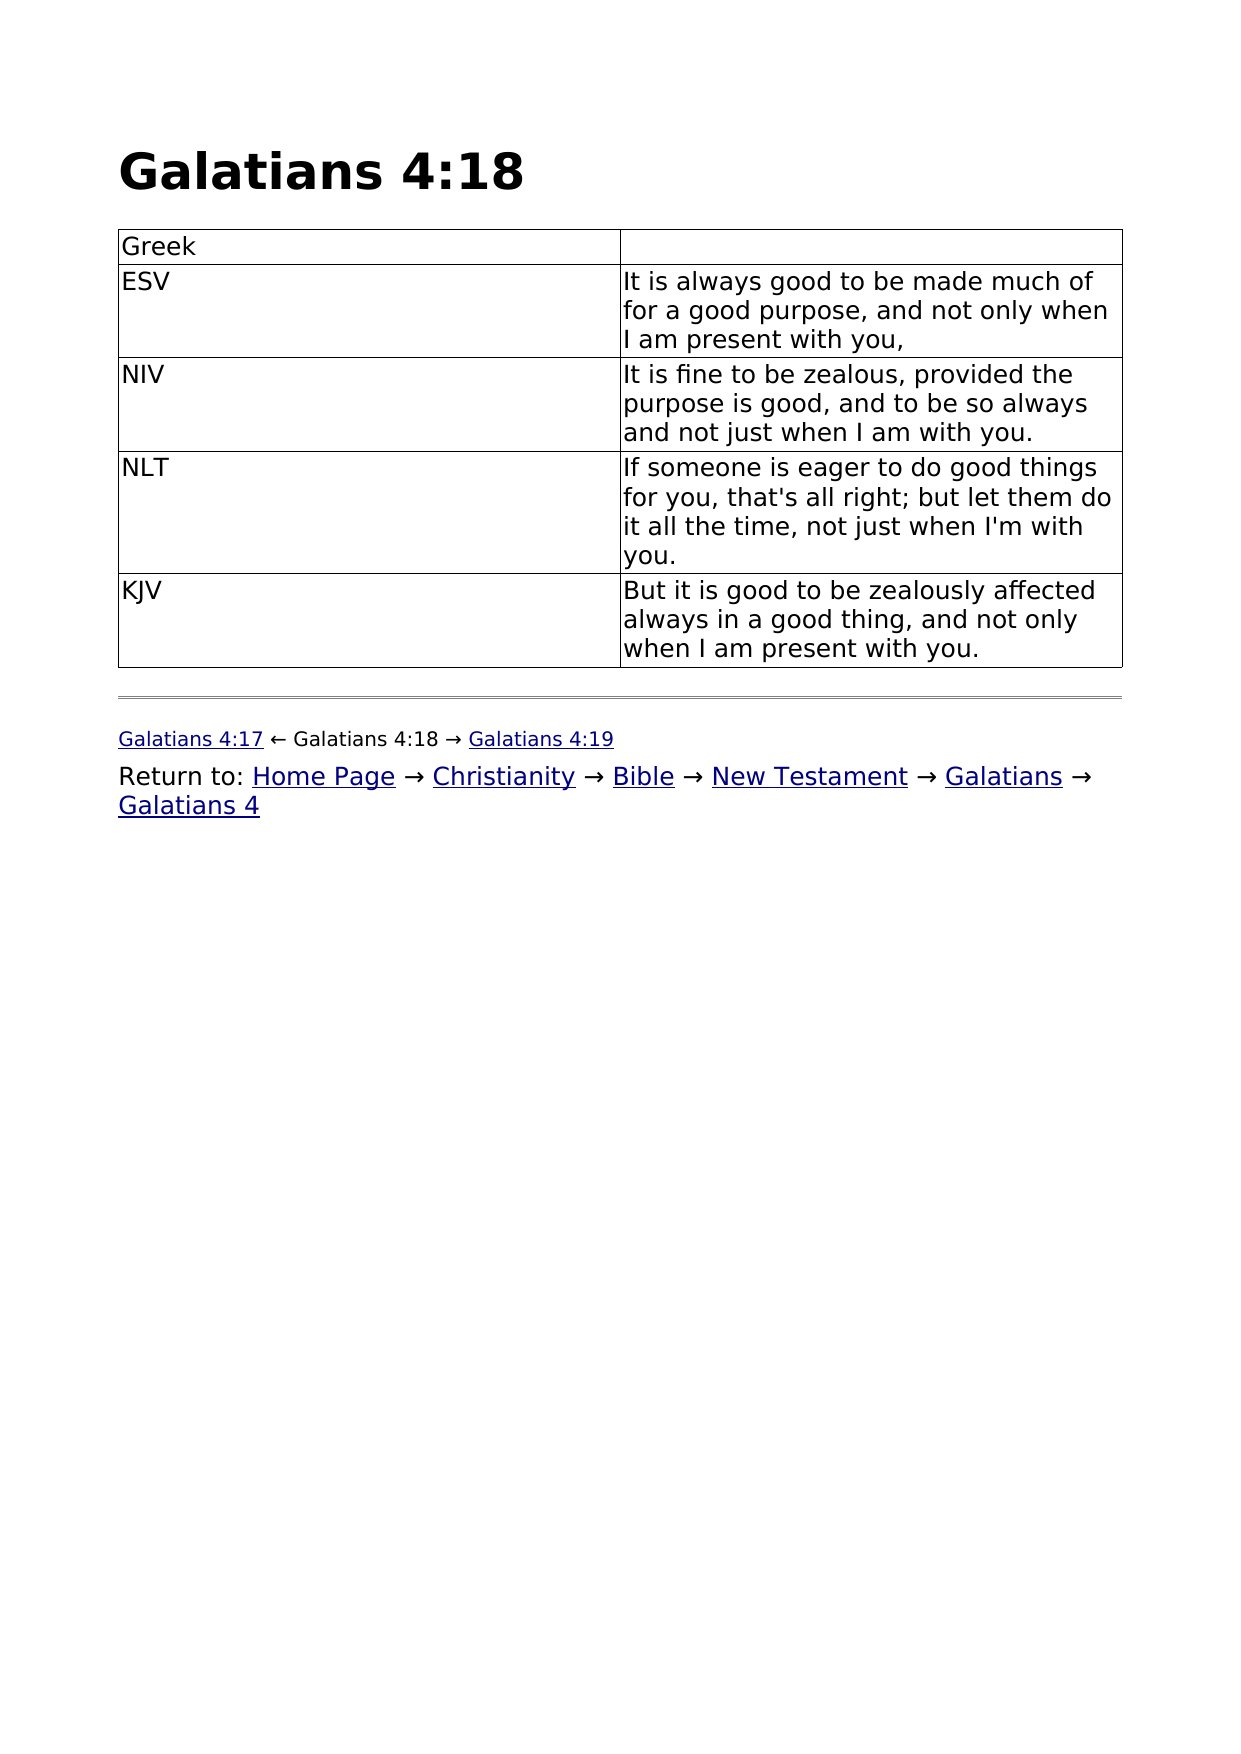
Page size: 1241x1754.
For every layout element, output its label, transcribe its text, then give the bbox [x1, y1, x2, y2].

table_header Greek [119, 230, 620, 264]
subtitle Galatians 4:18 [118, 143, 1122, 201]
table_cell ESV [119, 265, 620, 357]
table_cell If someone is eager to do good things for you, that's all right; but let them do it all the time, not just when I'm with you. [621, 452, 1122, 573]
table_cell KJV [119, 574, 620, 667]
table_cell It is always good to be made much of for a good purpose, and not only when I am present with you, [621, 265, 1122, 357]
table_cell But it is good to be zealously affected always in a good thing, and not only when I am present with you. [621, 574, 1122, 667]
table_header [621, 230, 1122, 264]
table_cell It is fine to be zealous, provided the purpose is good, and to be so always and not just when I am with you. [621, 358, 1122, 451]
table_cell NIV [119, 358, 620, 451]
table_cell NLT [119, 452, 620, 573]
text Return to: Home Page → Christianity → Bible → New Testament → Galatians → Galatians 4 [118, 762, 1122, 820]
text Galatians 4:17 ← Galatians 4:18 → Galatians 4:19 [118, 728, 1122, 762]
